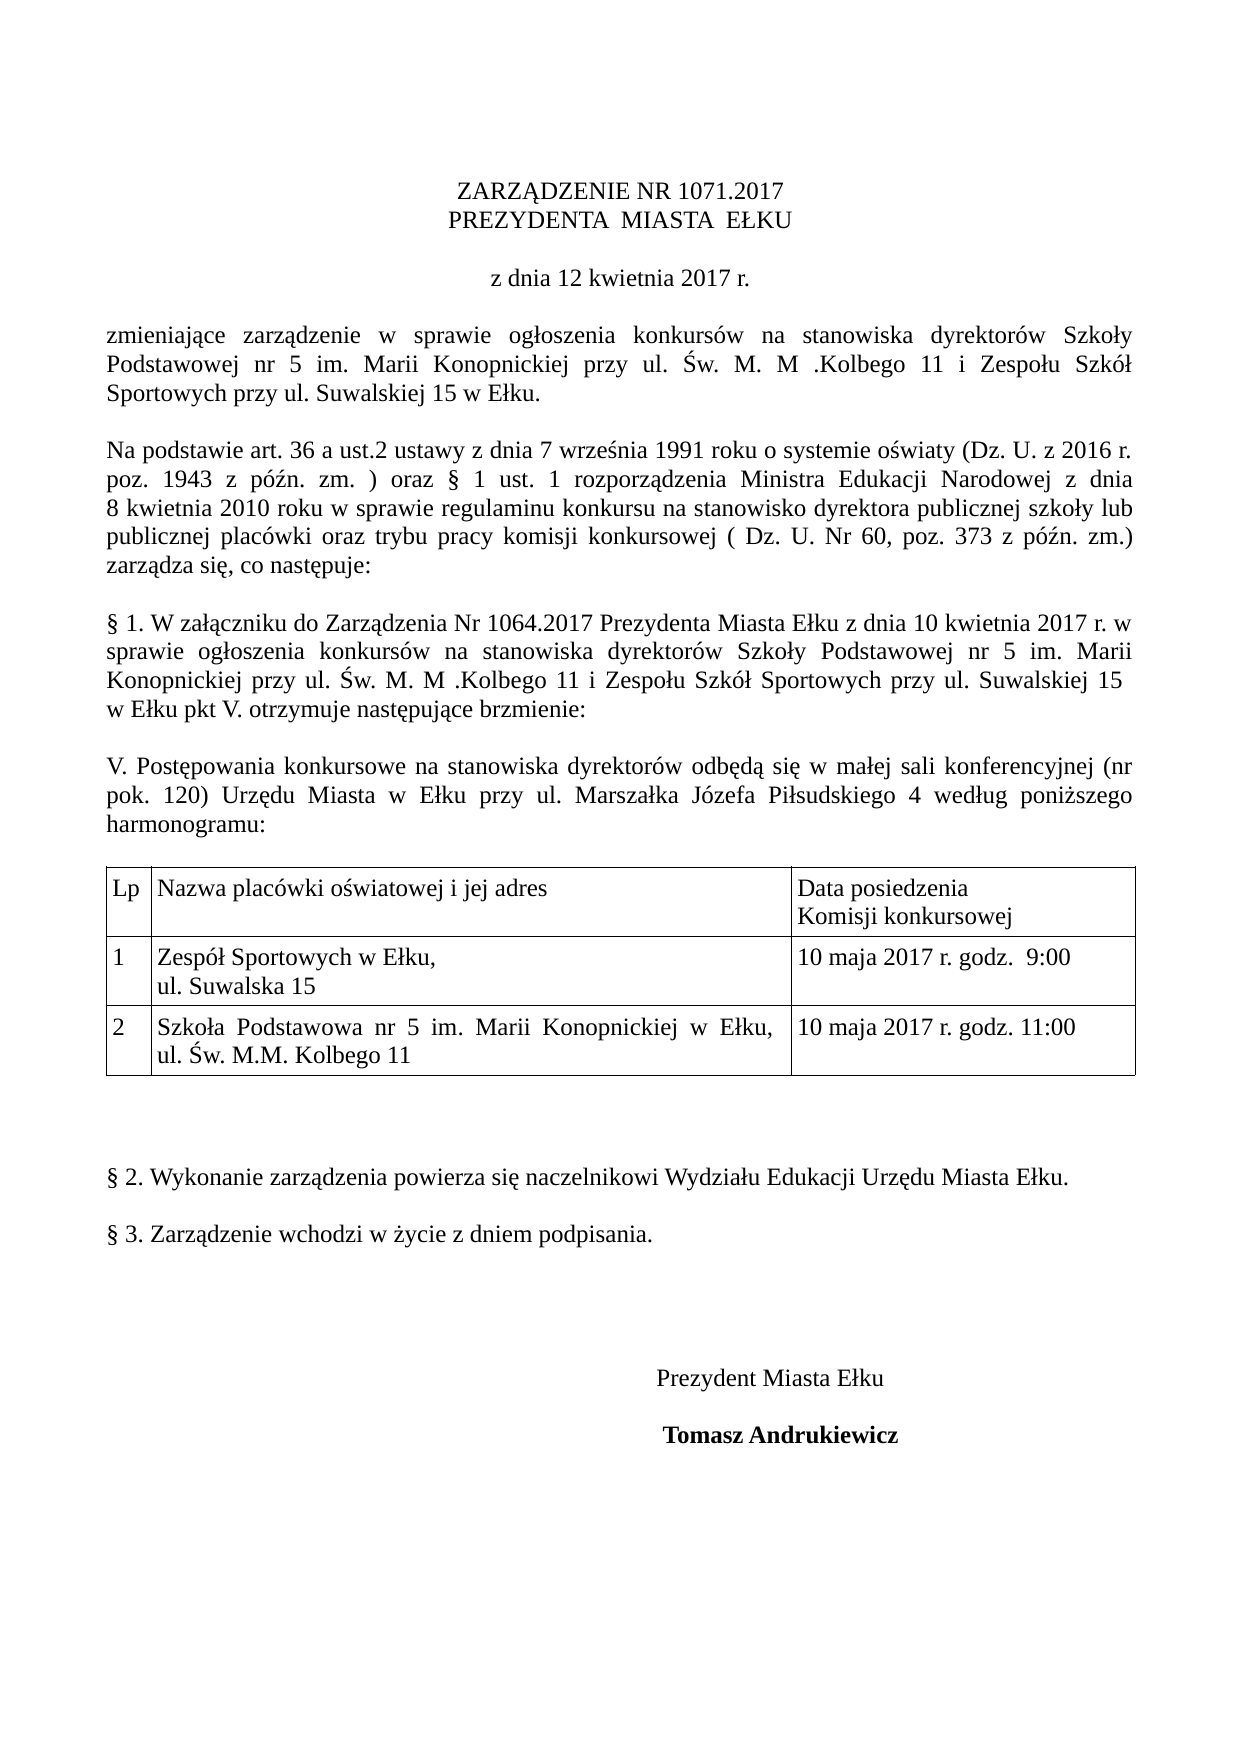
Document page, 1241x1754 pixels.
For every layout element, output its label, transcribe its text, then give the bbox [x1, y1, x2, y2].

text Prezydent Miasta Ełku Tomasz Andrukiewicz [106, 1363, 1134, 1478]
table_header Lp [107, 868, 151, 936]
table_cell 10 maja 2017 r. godz. 9:00 [792, 937, 1135, 1005]
table_cell 2 [107, 1006, 151, 1075]
text V. Postępowania konkursowe na stanowiska dyrektorów odbędą się w małej sali konferencyjnej (nr pok. 120) Urzędu Miasta w Ełku przy ul. Marszałka Józefa Piłsudskiego 4 według poniższego harmonogramu: [106, 751, 1134, 838]
table_cell Zespół Sportowych w Ełku, ul. Suwalska 15 [152, 937, 791, 1005]
table_cell Szkoła Podstawowa nr 5 im. Marii Konopnickiej w Ełku, ul. Św. M.M. Kolbego 11 [152, 1006, 791, 1075]
text ZARZĄDZENIE NR 1071.2017 [106, 176, 1134, 205]
text § 1. W załączniku do Zarządzenia Nr 1064.2017 Prezydenta Miasta Ełku z dnia 10 kwietnia 2017 r. w sprawie ogłoszenia konkursów na stanowiska dyrektorów Szkoły Podstawowej nr 5 im. Marii Konopnickiej przy ul. Św. M. M .Kolbego 11 i Zespołu Szkół Sportowych przy ul. Suwalskiej 15 w Ełku pkt V. otrzymuje następujące brzmienie: [106, 608, 1134, 723]
text Na podstawie art. 36 a ust.2 ustawy z dnia 7 września 1991 roku o systemie oświaty (Dz. U. z 2016 r. poz. 1943 z późn. zm. ) oraz § 1 ust. 1 rozporządzenia Ministra Edukacji Narodowej z dnia 8 kwietnia 2010 roku w sprawie regulaminu konkursu na stanowisko dyrektora publicznej szkoły lub publicznej placówki oraz trybu pracy komisji konkursowej ( Dz. U. Nr 60, poz. 373 z późn. zm.) zarządza się, co następuje: [106, 435, 1134, 579]
text zmieniające zarządzenie w sprawie ogłoszenia konkursów na stanowiska dyrektorów Szkoły Podstawowej nr 5 im. Marii Konopnickiej przy ul. Św. M. M .Kolbego 11 i Zespołu Szkół Sportowych przy ul. Suwalskiej 15 w Ełku. [106, 320, 1134, 406]
table_cell 10 maja 2017 r. godz. 11:00 [792, 1006, 1135, 1075]
text z dnia 12 kwietnia 2017 r. [106, 263, 1134, 291]
table_header Nazwa placówki oświatowej i jej adres [152, 868, 791, 936]
text § 2. Wykonanie zarządzenia powierza się naczelnikowi Wydziału Edukacji Urzędu Miasta Ełku. § 3. Zarządzenie wchodzi w życie z dniem podpisania. [106, 1162, 1134, 1248]
text PREZYDENTA MIASTA EŁKU [106, 205, 1134, 234]
table_cell 1 [107, 937, 151, 1005]
table_header Data posiedzenia Komisji konkursowej [792, 868, 1135, 936]
